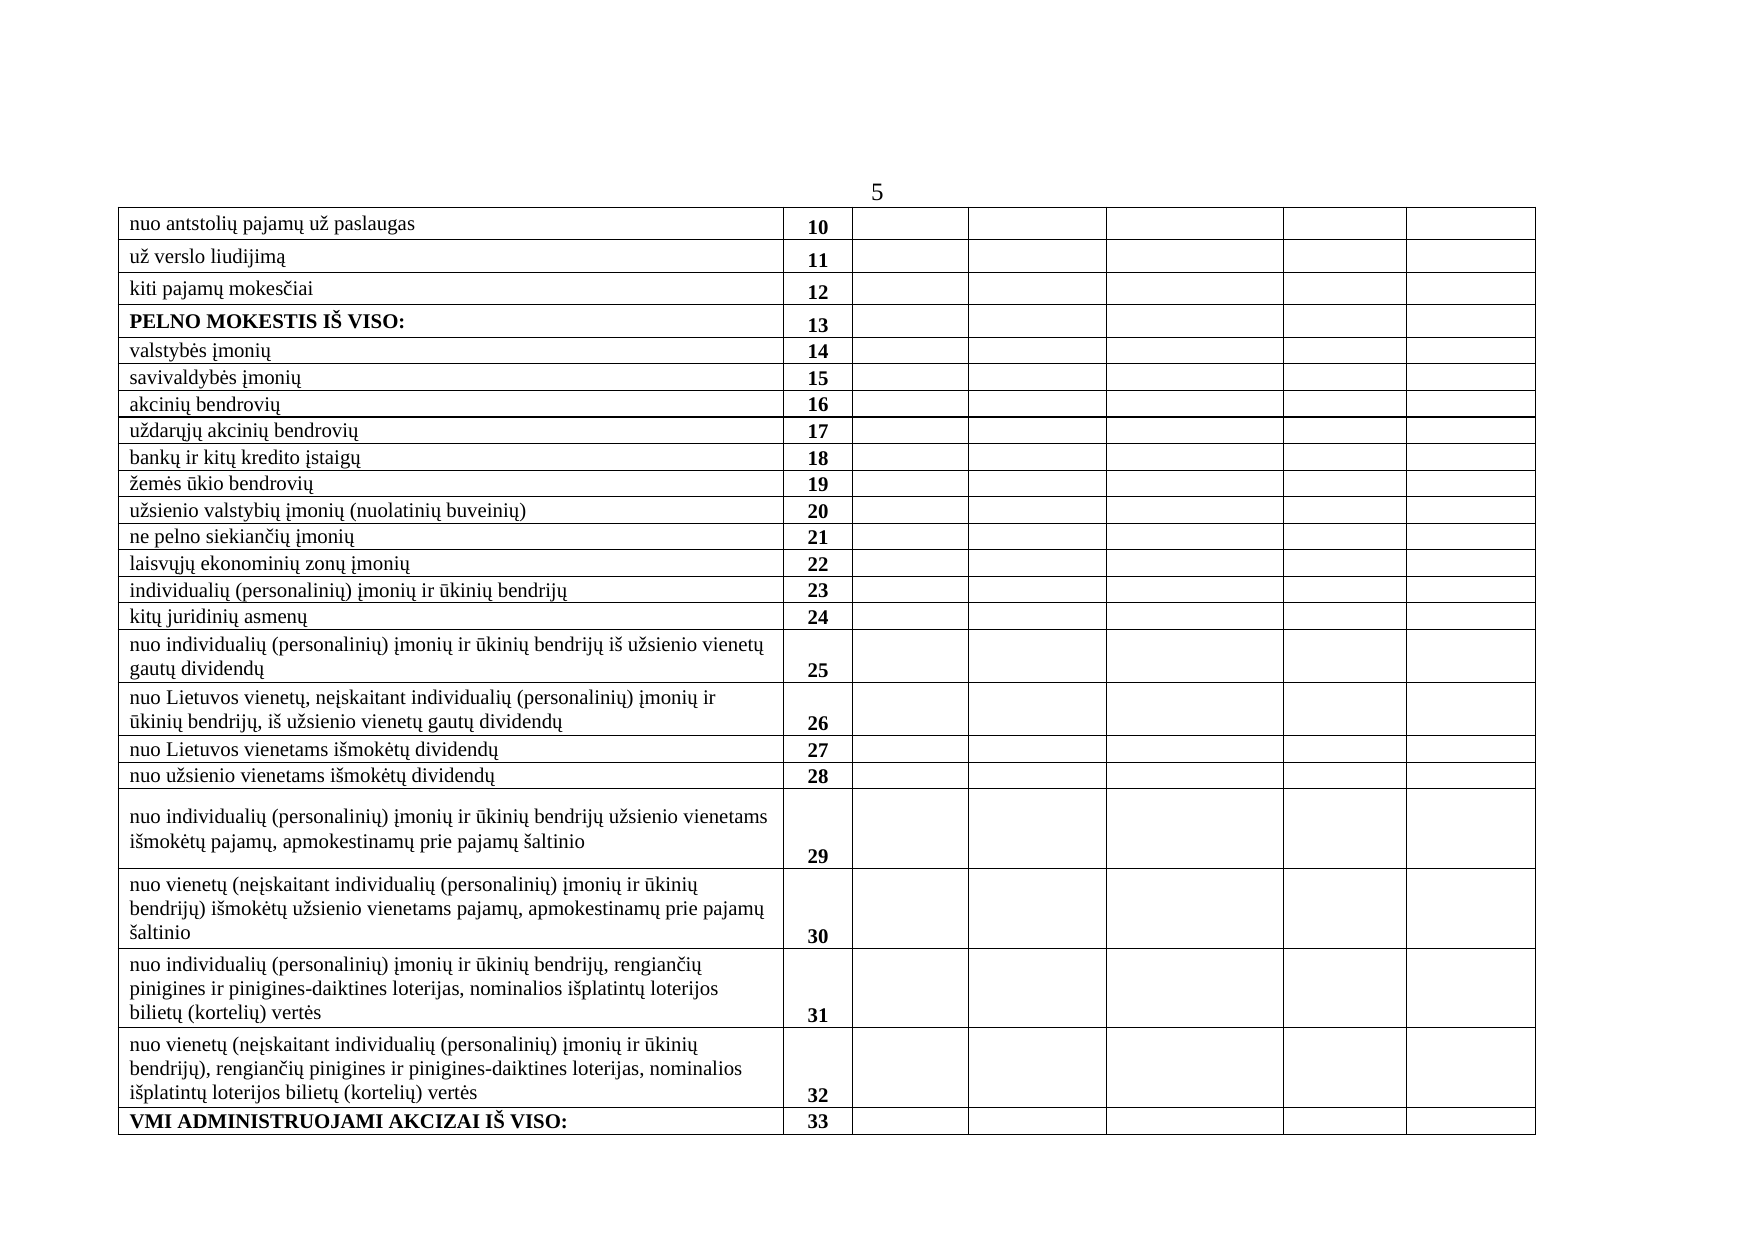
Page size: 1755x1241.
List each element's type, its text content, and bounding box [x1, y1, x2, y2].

table_cell 15 [784, 364, 852, 390]
table_cell valstybės įmonių [119, 338, 783, 363]
table_cell [1407, 391, 1535, 416]
table_cell 20 [784, 497, 852, 523]
table_cell [1107, 240, 1283, 272]
table_cell 28 [784, 763, 852, 788]
table_cell [853, 1108, 968, 1133]
table_cell 10 [784, 208, 852, 239]
table_cell [969, 208, 1106, 239]
table_cell [853, 305, 968, 337]
table_cell [969, 497, 1106, 523]
table_cell [853, 869, 968, 948]
table_cell [1284, 869, 1406, 948]
table_cell [1407, 240, 1535, 272]
table_cell 30 [784, 869, 852, 948]
table_cell [1284, 789, 1406, 868]
table_cell 13 [784, 305, 852, 337]
table_cell 12 [784, 273, 852, 304]
table_cell [969, 577, 1106, 602]
table_cell 21 [784, 524, 852, 549]
table_cell uždarųjų akcinių bendrovių [119, 418, 783, 443]
table_cell [1407, 603, 1535, 629]
table_cell 29 [784, 789, 852, 868]
table_cell [853, 338, 968, 363]
table_cell [1407, 418, 1535, 443]
table_cell [1284, 208, 1406, 239]
table_cell [1107, 305, 1283, 337]
table_cell [853, 949, 968, 1027]
table_cell [1107, 1028, 1283, 1107]
table_cell [1284, 338, 1406, 363]
table_cell [853, 524, 968, 549]
table_cell [1407, 273, 1535, 304]
table_cell [1284, 391, 1406, 416]
table_cell nuo Lietuvos vienetams išmokėtų dividendų [119, 736, 783, 762]
table_cell bankų ir kitų kredito įstaigų [119, 444, 783, 469]
table_cell [1407, 208, 1535, 239]
table_cell individualių (personalinių) įmonių ir ūkinių bendrijų [119, 577, 783, 602]
table_cell [853, 789, 968, 868]
table_cell [1284, 524, 1406, 549]
table_cell [969, 1108, 1106, 1133]
table_cell 32 [784, 1028, 852, 1107]
table_cell [1284, 736, 1406, 762]
table_cell [1407, 1028, 1535, 1107]
table_cell [969, 949, 1106, 1027]
table_cell laisvųjų ekonominių zonų įmonių [119, 550, 783, 576]
table_cell 14 [784, 338, 852, 363]
table_cell [1284, 240, 1406, 272]
table_cell [1284, 603, 1406, 629]
table_cell [1107, 789, 1283, 868]
table_cell [1284, 273, 1406, 304]
table_cell [1107, 603, 1283, 629]
table_cell [853, 240, 968, 272]
table_cell už verslo liudijimą [119, 240, 783, 272]
table_cell žemės ūkio bendrovių [119, 471, 783, 496]
table_cell [1107, 497, 1283, 523]
table_cell [969, 869, 1106, 948]
table_cell [1407, 869, 1535, 948]
table_cell [969, 789, 1106, 868]
table_cell [1284, 418, 1406, 443]
table_cell [1407, 338, 1535, 363]
table_cell [1107, 630, 1283, 682]
table_cell 11 [784, 240, 852, 272]
table_cell kitų juridinių asmenų [119, 603, 783, 629]
table_cell [1407, 577, 1535, 602]
table_cell [1407, 630, 1535, 682]
table_cell [853, 577, 968, 602]
table_cell [1284, 577, 1406, 602]
table_cell [1107, 949, 1283, 1027]
table_cell [1107, 869, 1283, 948]
table_cell akcinių bendrovių [119, 391, 783, 416]
table_cell [1284, 305, 1406, 337]
table_cell nuo Lietuvos vienetų, neįskaitant individualių (personalinių) įmonių ir ūkinių bendrijų, iš užsienio vienetų gautų dividendų [119, 683, 783, 735]
table_cell [969, 240, 1106, 272]
table_cell [1107, 736, 1283, 762]
table_cell 17 [784, 418, 852, 443]
table_cell [969, 444, 1106, 469]
table_cell [1107, 683, 1283, 735]
table_cell [969, 1028, 1106, 1107]
table_cell [853, 497, 968, 523]
table_cell [853, 471, 968, 496]
table_cell nuo individualių (personalinių) įmonių ir ūkinių bendrijų iš užsienio vienetų gautų dividendų [119, 630, 783, 682]
table_cell 31 [784, 949, 852, 1027]
table_cell [1407, 550, 1535, 576]
table_cell nuo užsienio vienetams išmokėtų dividendų [119, 763, 783, 788]
table_cell [969, 550, 1106, 576]
table_cell [969, 418, 1106, 443]
table_cell nuo individualių (personalinių) įmonių ir ūkinių bendrijų, rengiančių pinigines ir pinigines-daiktines loterijas, nominalios išplatintų loterijos bilietų (kortelių) vertės [119, 949, 783, 1027]
table_cell [969, 524, 1106, 549]
table_cell nuo antstolių pajamų už paslaugas [119, 208, 783, 239]
table_cell [969, 273, 1106, 304]
table_cell [969, 338, 1106, 363]
table_cell nuo vienetų (neįskaitant individualių (personalinių) įmonių ir ūkinių bendrijų), rengiančių pinigines ir pinigines-daiktines loterijas, nominalios išplatintų loterijos bilietų (kortelių) vertės [119, 1028, 783, 1107]
table_cell [853, 763, 968, 788]
table_cell [1107, 338, 1283, 363]
table_cell [1284, 1028, 1406, 1107]
table_cell [1107, 471, 1283, 496]
table_cell [1407, 364, 1535, 390]
table_cell [969, 364, 1106, 390]
table_cell [1284, 444, 1406, 469]
table_cell [1407, 1108, 1535, 1133]
table_cell 27 [784, 736, 852, 762]
table_cell 24 [784, 603, 852, 629]
table_cell [1284, 550, 1406, 576]
table_cell [1407, 736, 1535, 762]
table_cell [1107, 763, 1283, 788]
table_cell [1284, 1108, 1406, 1133]
table_cell [969, 736, 1106, 762]
table_cell [969, 683, 1106, 735]
table_cell [1107, 208, 1283, 239]
table_cell [969, 763, 1106, 788]
table_cell nuo vienetų (neįskaitant individualių (personalinių) įmonių ir ūkinių bendrijų) išmokėtų užsienio vienetams pajamų, apmokestinamų prie pajamų šaltinio [119, 869, 783, 948]
table_cell [969, 471, 1106, 496]
table_cell 19 [784, 471, 852, 496]
table_cell [1107, 273, 1283, 304]
table_cell [1107, 550, 1283, 576]
table_cell [853, 444, 968, 469]
table_cell [1407, 949, 1535, 1027]
table_cell 25 [784, 630, 852, 682]
table_cell [969, 391, 1106, 416]
table_cell nuo individualių (personalinių) įmonių ir ūkinių bendrijų užsienio vienetams išmokėtų pajamų, apmokestinamų prie pajamų šaltinio [119, 789, 783, 868]
table_cell [1407, 683, 1535, 735]
table_cell [1107, 418, 1283, 443]
table_cell [1407, 497, 1535, 523]
table_cell PELNO MOKESTIS IŠ VISO: [119, 305, 783, 337]
table_cell [969, 630, 1106, 682]
table_cell kiti pajamų mokesčiai [119, 273, 783, 304]
table_cell 18 [784, 444, 852, 469]
table_cell 16 [784, 391, 852, 416]
table_cell užsienio valstybių įmonių (nuolatinių buveinių) [119, 497, 783, 523]
table_cell [1407, 444, 1535, 469]
table_cell [853, 391, 968, 416]
table_cell [1284, 630, 1406, 682]
table_cell [1284, 949, 1406, 1027]
table_cell [853, 273, 968, 304]
table_cell VMI ADMINISTRUOJAMI AKCIZAI IŠ VISO: [119, 1108, 783, 1133]
table_cell [969, 305, 1106, 337]
table_cell [1407, 471, 1535, 496]
table_cell [853, 736, 968, 762]
table_cell [853, 630, 968, 682]
table_cell 23 [784, 577, 852, 602]
table_cell [1407, 763, 1535, 788]
table_cell [853, 208, 968, 239]
table_cell 26 [784, 683, 852, 735]
table_cell savivaldybės įmonių [119, 364, 783, 390]
table_cell [1107, 391, 1283, 416]
table_cell [1107, 577, 1283, 602]
table_cell [853, 1028, 968, 1107]
table_cell [1107, 444, 1283, 469]
table_cell [969, 603, 1106, 629]
table_cell [853, 603, 968, 629]
table_cell [853, 418, 968, 443]
table_cell [1107, 1108, 1283, 1133]
table_cell 33 [784, 1108, 852, 1133]
table_cell [1407, 524, 1535, 549]
table_cell [1284, 497, 1406, 523]
table_cell ne pelno siekiančių įmonių [119, 524, 783, 549]
table_cell [1284, 683, 1406, 735]
table_cell [1284, 471, 1406, 496]
table_cell [1407, 789, 1535, 868]
table_cell 22 [784, 550, 852, 576]
table_cell [1407, 305, 1535, 337]
table_cell [1284, 763, 1406, 788]
table_cell [1107, 524, 1283, 549]
table_cell [1107, 364, 1283, 390]
table_cell [853, 364, 968, 390]
table_cell [853, 550, 968, 576]
table_cell [1284, 364, 1406, 390]
table_cell [853, 683, 968, 735]
